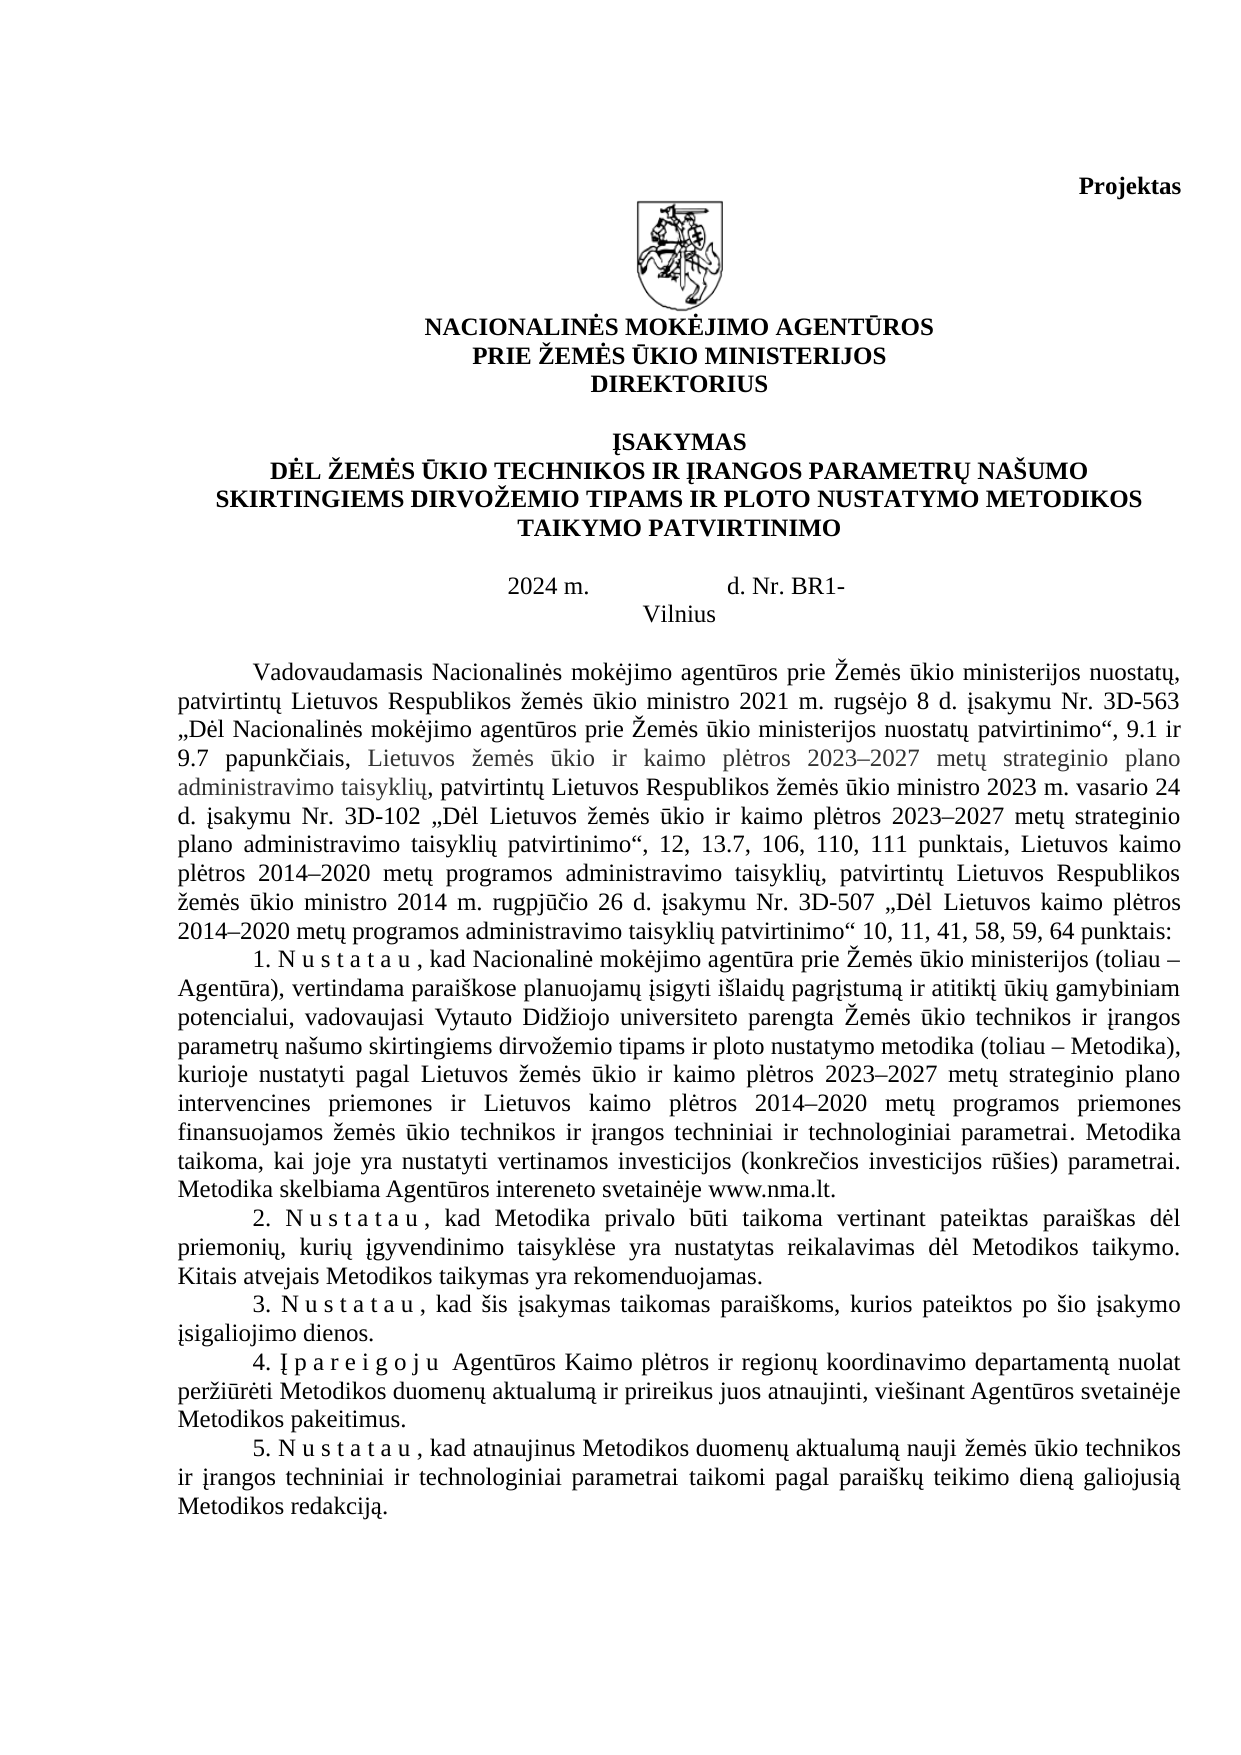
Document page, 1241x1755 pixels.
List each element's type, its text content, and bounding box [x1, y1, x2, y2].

text 2. Nustatau, kad Metodika privalo būti taikoma vertinant pateiktas paraiškas dėl priemonių, kurių įgyvendinimo taisyklėse yra nustatytas reikalavimas dėl Metodikos taikymo. Kitais atvejais Metodikos taikymas yra rekomenduojamas. [177, 1203, 1181, 1289]
text Vadovaudamasis Nacionalinės mokėjimo agentūros prie Žemės ūkio ministerijos nuostatų, patvirtintų Lietuvos Respublikos žemės ūkio ministro 2021 m. rugsėjo 8 d. įsakymu Nr. 3D-563 „Dėl Nacionalinės mokėjimo agentūros prie Žemės ūkio ministerijos nuostatų patvirtinimo“, 9.1 ir 9.7 papunkčiais, Lietuvos žemės ūkio ir kaimo plėtros 2023–2027 metų strateginio plano administravimo taisyklių, patvirtintų Lietuvos Respublikos žemės ūkio ministro 2023 m. vasario 24 d. įsakymu Nr. 3D-102 „Dėl Lietuvos žemės ūkio ir kaimo plėtros 2023–2027 metų strateginio plano administravimo taisyklių patvirtinimo“, 12, 13.7, 106, 110, 111 punktais, Lietuvos kaimo plėtros 2014–2020 metų programos administravimo taisyklių, patvirtintų Lietuvos Respublikos žemės ūkio ministro 2014 m. rugpjūčio 26 d. įsakymu Nr. 3D-507 „Dėl Lietuvos kaimo plėtros 2014–2020 metų programos administravimo taisyklių patvirtinimo“ 10, 11, 41, 58, 59, 64 punktais: [177, 657, 1181, 944]
text DĖL ŽEMĖS ŪKIO TECHNIKOS IR ĮRANGOS PARAMETRŲ NAŠUMO SKIRTINGIEMS DIRVOŽEMIO TIPAMS IR PLOTO NUSTATYMO METODIKOS TAIKYMO PATVIRTINIMO [177, 456, 1181, 542]
text ĮSAKYMAS [177, 427, 1181, 456]
text Vilnius [177, 599, 1181, 628]
text 4. Įpareigoju Agentūros Kaimo plėtros ir regionų koordinavimo departamentą nuolat peržiūrėti Metodikos duomenų aktualumą ir prireikus juos atnaujinti, viešinant Agentūros svetainėje Metodikos pakeitimus. [177, 1347, 1181, 1433]
text Projektas [177, 171, 1181, 199]
text 3. Nustatau, kad šis įsakymas taikomas paraiškoms, kurios pateiktos po šio įsakymo įsigaliojimo dienos. [177, 1289, 1181, 1347]
text 2024 m. d. Nr. BR1- [177, 571, 1181, 599]
text 1. Nustatau, kad Nacionalinė mokėjimo agentūra prie Žemės ūkio ministerijos (toliau – Agentūra), vertindama paraiškose planuojamų įsigyti išlaidų pagrįstumą ir atitiktį ūkių gamybiniam potencialui, vadovaujasi Vytauto Didžiojo universiteto parengta Žemės ūkio technikos ir įrangos parametrų našumo skirtingiems dirvožemio tipams ir ploto nustatymo metodika (toliau – Metodika), kurioje nustatyti pagal Lietuvos žemės ūkio ir kaimo plėtros 2023–2027 metų strateginio plano intervencines priemones ir Lietuvos kaimo plėtros 2014–2020 metų programos priemones finansuojamos žemės ūkio technikos ir įrangos techniniai ir technologiniai parametrai. Metodika taikoma, kai joje yra nustatyti vertinamos investicijos (konkrečios investicijos rūšies) parametrai. Metodika skelbiama Agentūros intereneto svetainėje www.nma.lt. [177, 944, 1181, 1203]
text 5. Nustatau, kad atnaujinus Metodikos duomenų aktualumą nauji žemės ūkio technikos ir įrangos techniniai ir technologiniai parametrai taikomi pagal paraiškų teikimo dieną galiojusią Metodikos redakciją. [177, 1433, 1181, 1519]
text NACIONALINĖS MOKĖJIMO AGENTŪROS PRIE ŽEMĖS ŪKIO MINISTERIJOS DIREKTORIUS [177, 312, 1181, 398]
